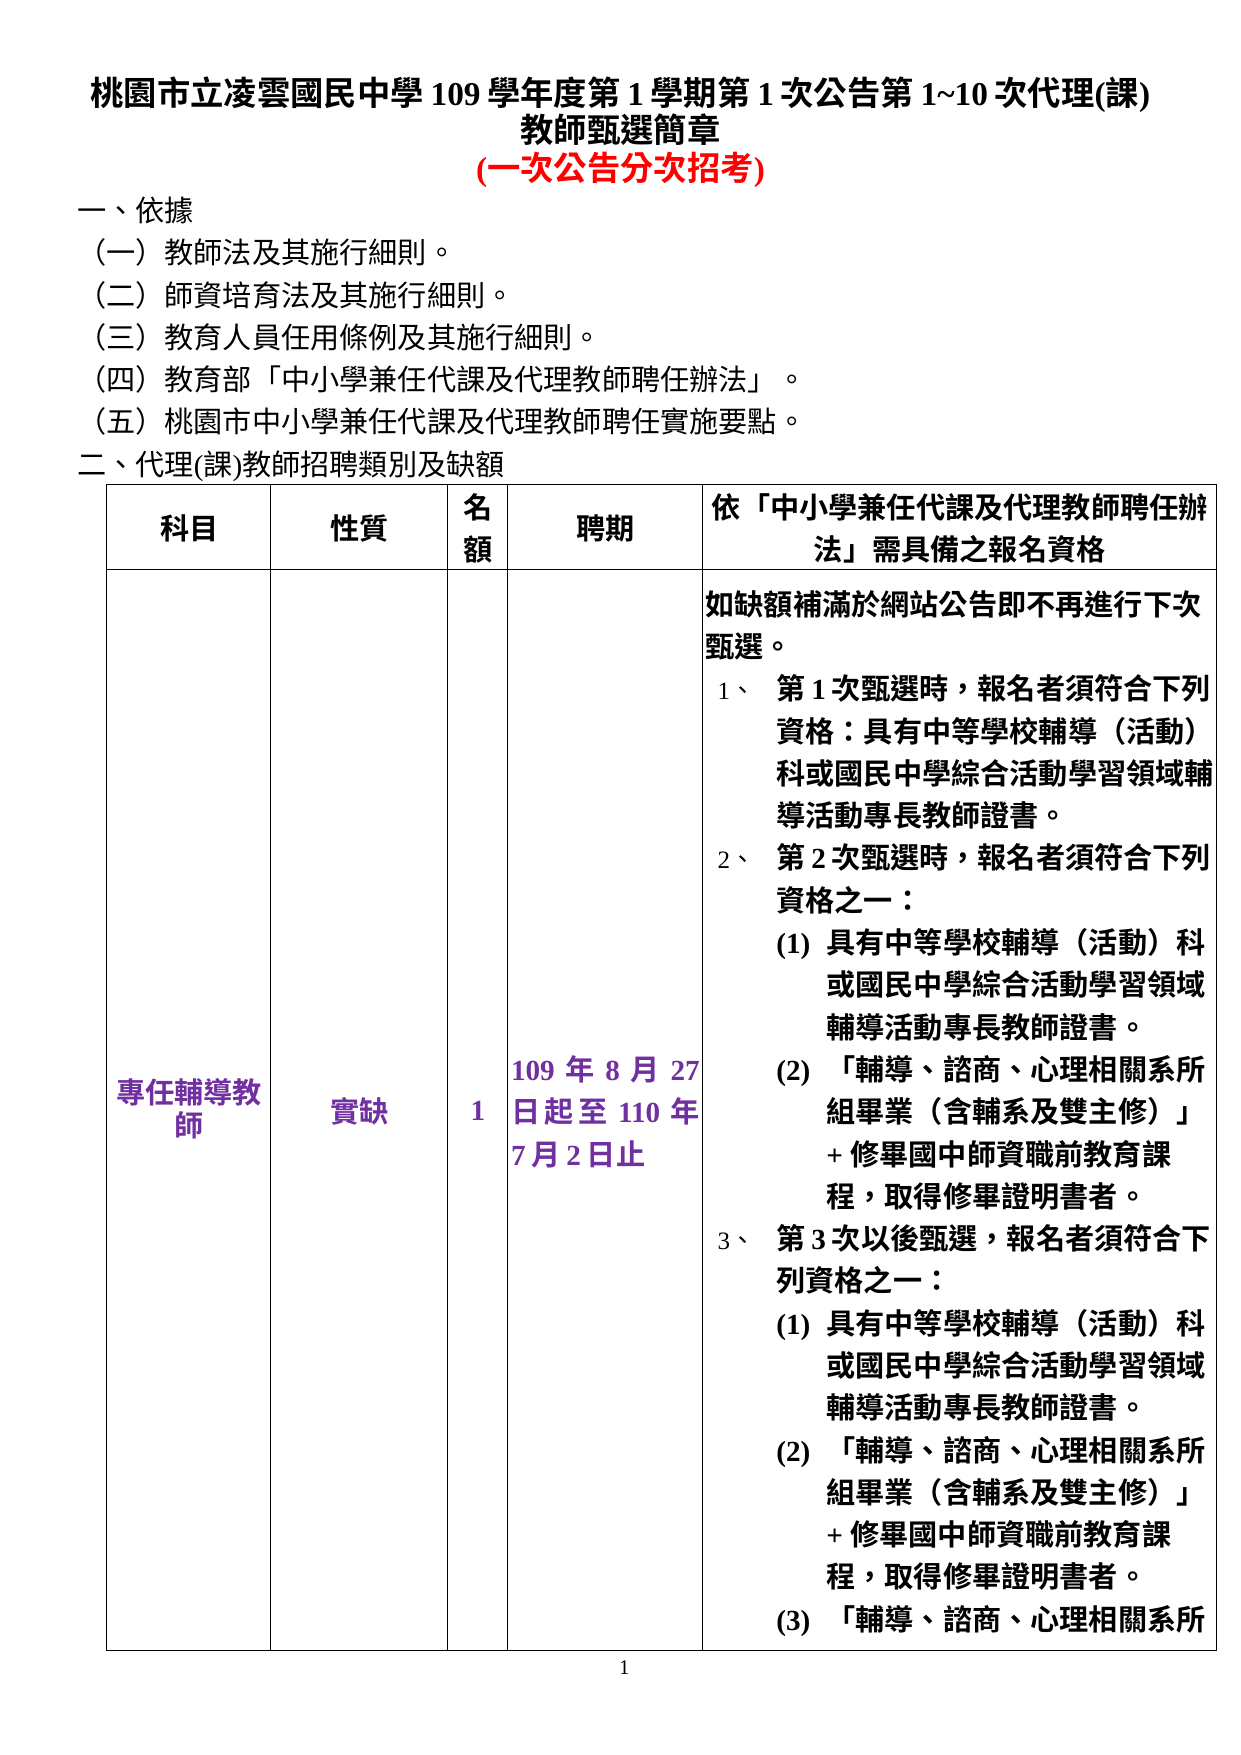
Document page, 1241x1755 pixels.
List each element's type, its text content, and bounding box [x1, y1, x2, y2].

table_cell 如缺額補滿於網站公告即不再進行下次甄選。 第1次甄選時，報名者須符合下列資格：具有中等學校輔導（活動）科或國民中學綜合活動學習領域輔導活動專長教師證書。 第2次甄選時，報名者須符合下列資格之一： 具有中等學校輔導（活動）科或國民中學綜合活動學習領域輔導活動專長教師證書。 「輔導、諮商、心理相關系所組畢業（含輔系及雙主修）」+ 修畢國中師資職前教育課程，取得修畢證明書者。 第3次以後甄選，報名者須符合下列資格之一： 具有中等學校輔導（活動）科或國民中學綜合活動學習領域輔導活動專長教師證書。 「輔導、諮商、心理相關系所組畢業（含輔系及雙主修）」+ 修畢國中師資職前教育課程，取得修畢證明書者。 「輔導、諮商、心理相關系所組畢業（含輔系及雙主修）」+ 大學以上畢業者。 [703, 570, 1216, 1650]
table_header 聘期 [508, 485, 702, 569]
table_cell 實缺 [271, 570, 447, 1650]
table_cell 專任輔導教師 [107, 570, 270, 1650]
text 二、代理(課)教師招聘類別及缺額 [77, 441, 1163, 483]
table_header 科目 [107, 485, 270, 569]
text （五）桃園市中小學兼任代課及代理教師聘任實施要點。 [77, 399, 1163, 441]
table_header 名額 [448, 485, 507, 569]
table_header 依「中小學兼任代課及代理教師聘任辦法」需具備之報名資格 [703, 485, 1216, 569]
text （二）師資培育法及其施行細則。 [77, 272, 1163, 314]
text 一、依據 [77, 187, 1163, 230]
table_cell 109年8月27日起至110年7月2日止 [508, 570, 702, 1650]
table_cell 1 [448, 570, 507, 1650]
table_header 性質 [271, 485, 447, 569]
text （四）教育部「中小學兼任代課及代理教師聘任辦法」。 [77, 357, 1163, 399]
text （三）教育人員任用條例及其施行細則。 [77, 314, 1163, 357]
text (一次公告分次招考) [77, 150, 1163, 187]
text 桃園市立凌雲國民中學109學年度第1學期第1次公告第1~10次代理(課)教師甄選簡章 [77, 75, 1163, 150]
text （一）教師法及其施行細則。 [77, 230, 1163, 272]
